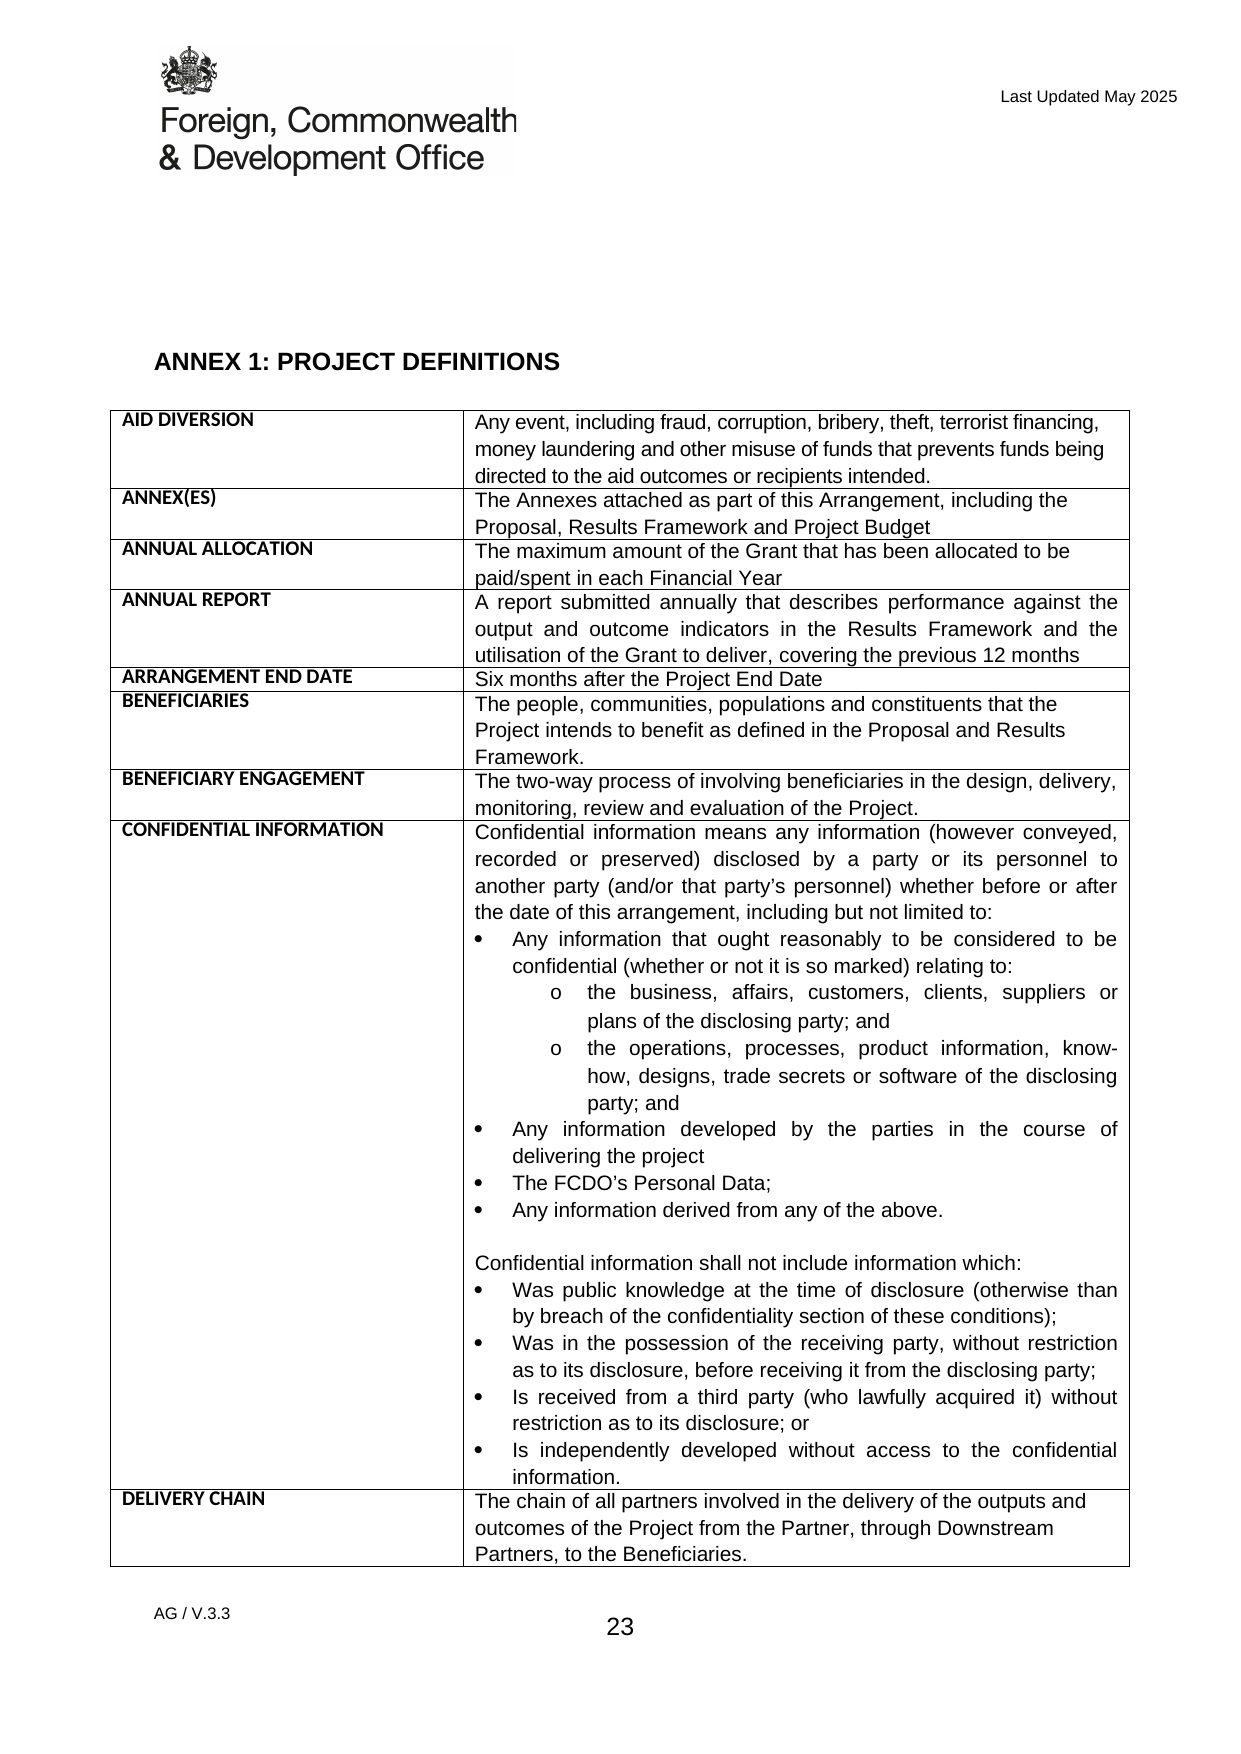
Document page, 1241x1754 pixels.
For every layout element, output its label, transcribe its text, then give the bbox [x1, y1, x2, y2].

table_cell ANNUAL ALLOCATION [111, 540, 463, 589]
picture [157, 46, 517, 176]
table_cell ARRANGEMENT END DATE [111, 668, 463, 691]
table_cell The Annexes attached as part of this Arrangement, including the Proposal, Results Framework and Project Budget [464, 489, 1129, 538]
table_cell BENEFICIARY ENGAGEMENT [111, 770, 463, 820]
table_header AID DIVERSION [111, 411, 463, 487]
table_cell The two-way process of involving beneficiaries in the design, delivery, monitoring, review and evaluation of the Project. [464, 770, 1129, 820]
table_cell Confidential information means any information (however conveyed, recorded or preserved) disclosed by a party or its personnel to another party (and/or that party’s personnel) whether before or after the date of this arrangement, including but not limited to: Any information that ought reasonably to be considered to be confidential (whether or not it is so marked) relating to: the business, affairs, customers, clients, suppliers or plans of the disclosing party; and the operations, processes, product information, know-how, designs, trade secrets or software of the disclosing party; and Any information developed by the parties in the course of delivering the project The FCDO’s Personal Data; Any information derived from any of the above. Confidential information shall not include information which: Was public knowledge at the time of disclosure (otherwise than by breach of the confidentiality section of these conditions); Was in the possession of the receiving party, without restriction as to its disclosure, before receiving it from the disclosing party; Is received from a third party (who lawfully acquired it) without restriction as to its disclosure; or Is independently developed without access to the confidential information. [464, 821, 1129, 1489]
table_cell Six months after the Project End Date [464, 668, 1129, 691]
table_cell A report submitted annually that describes performance against the output and outcome indicators in the Results Framework and the utilisation of the Grant to deliver, covering the previous 12 months [464, 590, 1129, 667]
table_cell BENEFICIARIES [111, 692, 463, 769]
table_cell The chain of all partners involved in the delivery of the outputs and outcomes of the Project from the Partner, through Downstream Partners, to the Beneficiaries. [464, 1490, 1129, 1566]
table_cell CONFIDENTIAL INFORMATION [111, 821, 463, 1489]
table_cell ANNUAL REPORT [111, 590, 463, 667]
table_cell DELIVERY CHAIN [111, 1490, 463, 1566]
subtitle ANNEX 1: PROJECT DEFINITIONS [153, 348, 1087, 376]
table_cell The people, communities, populations and constituents that the Project intends to benefit as defined in the Proposal and Results Framework. [464, 692, 1129, 769]
table_cell ANNEX(ES) [111, 489, 463, 538]
table_cell The maximum amount of the Grant that has been allocated to be paid/spent in each Financial Year [464, 540, 1129, 589]
table_header Any event, including fraud, corruption, bribery, theft, terrorist financing, money laundering and other misuse of funds that prevents funds being directed to the aid outcomes or recipients intended. [464, 411, 1129, 487]
